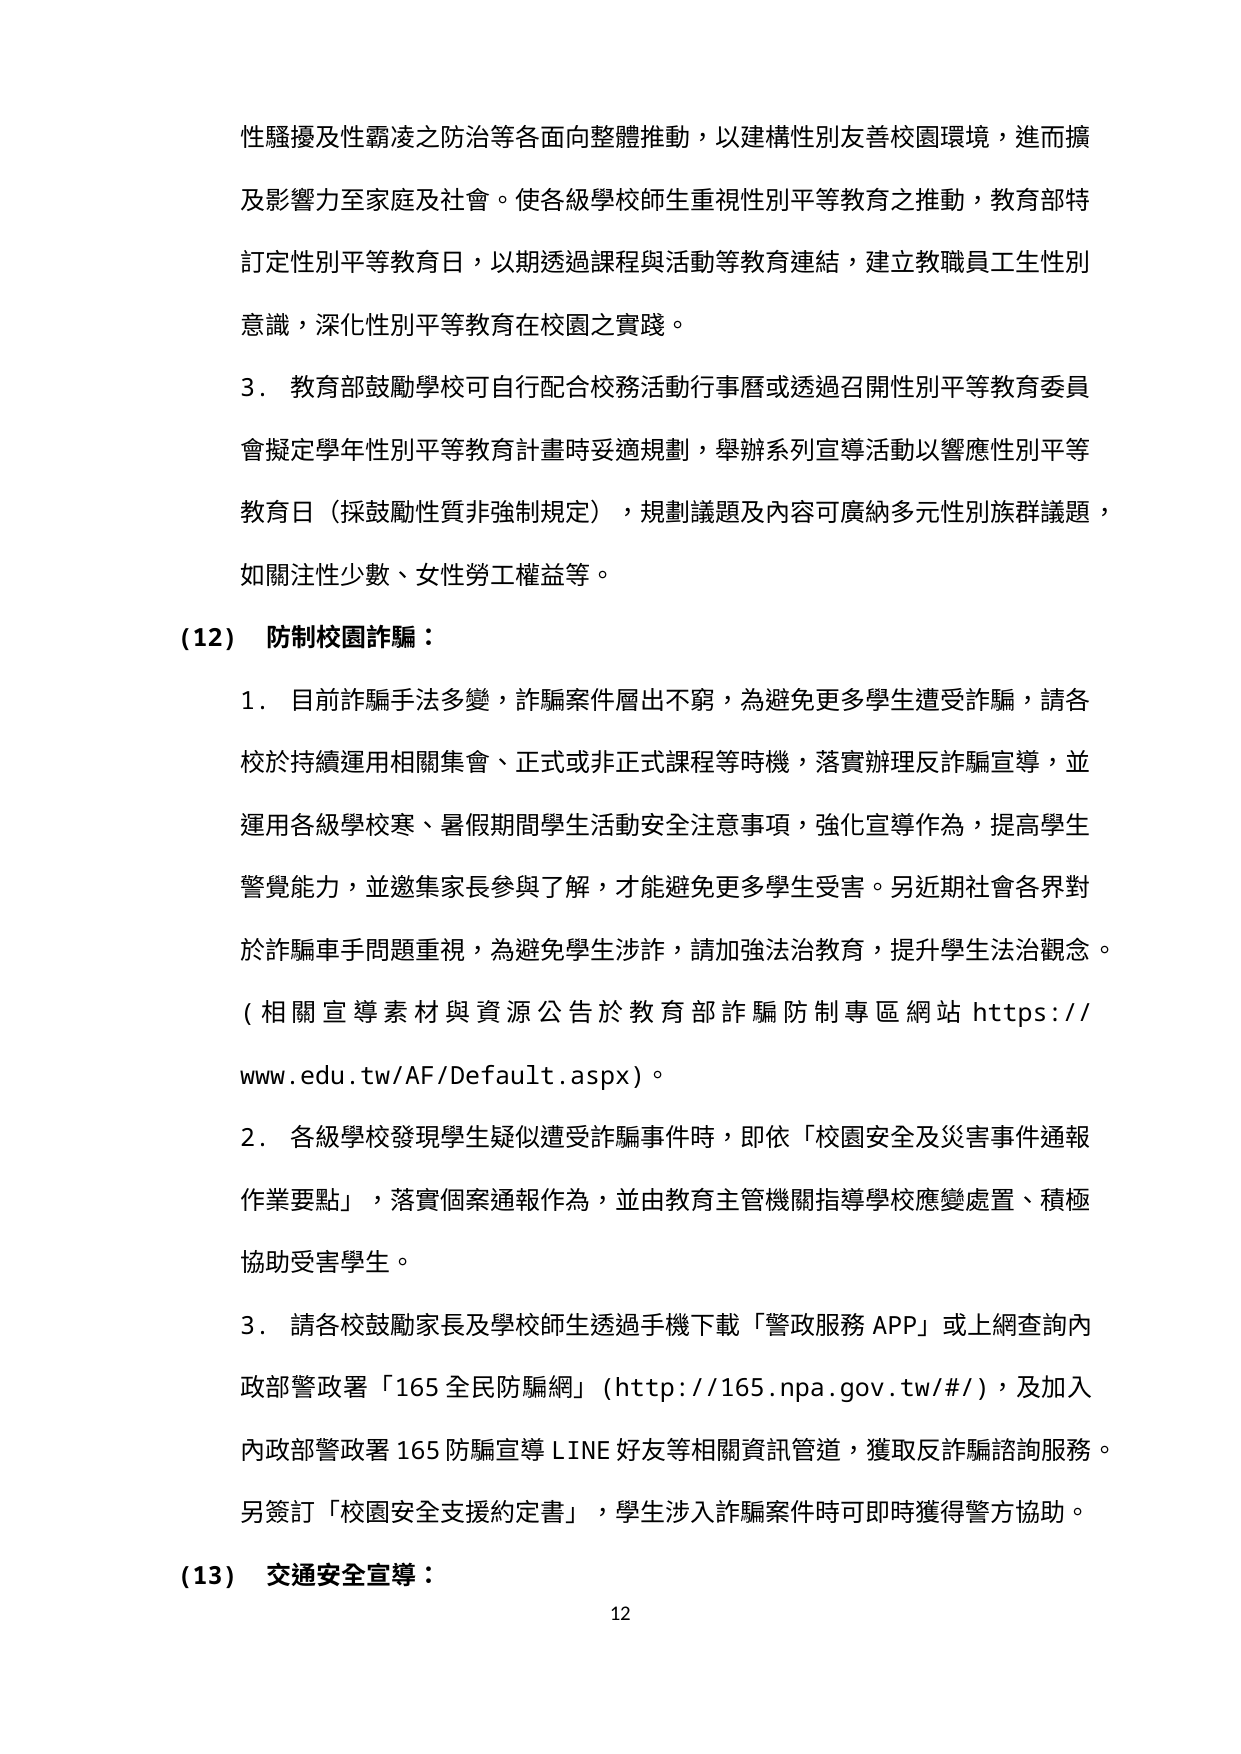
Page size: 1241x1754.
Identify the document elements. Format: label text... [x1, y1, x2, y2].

list 目前詐騙手法多變，詐騙案件層出不窮，為避免更多學生遭受詐騙，請各校於持續運用相關集會、正式或非正式課程等時機，落實辦理反詐騙宣導，並運用各級學校寒、暑假期間學生活動安全注意事項，強化宣導作為，提高學生警覺能力，並邀集家長參與了解，才能避免更多學生受害。另近期社會各界對於詐騙車手問題重視，為避免學生涉詐，請加強法治教育，提升學生法治觀念。(相關宣導素材與資源公告於教育部詐騙防制專區網站https://www.edu.tw/AF/Default.aspx)。 [240, 657, 1092, 1094]
list 教育部鼓勵學校可自行配合校務活動行事曆或透過召開性別平等教育委員會擬定學年性別平等教育計畫時妥適規劃，舉辦系列宣導活動以響應性別平等教育日（採鼓勵性質非強制規定），規劃議題及內容可廣納多元性別族群議題，如關注性少數、女性勞工權益等。 [240, 344, 1092, 594]
list 性騷擾及性霸凌之防治等各面向整體推動，以建構性別友善校園環境，進而擴及影響力至家庭及社會。使各級學校師生重視性別平等教育之推動，教育部特訂定性別平等教育日，以期透過課程與活動等教育連結，建立教職員工生性別意識，深化性別平等教育在校園之實踐。 [240, 94, 1092, 344]
list 各級學校發現學生疑似遭受詐騙事件時，即依「校園安全及災害事件通報作業要點」，落實個案通報作為，並由教育主管機關指導學校應變處置、積極協助受害學生。 [240, 1094, 1092, 1282]
list 防制校園詐騙： [177, 594, 1092, 657]
list 請各校鼓勵家長及學校師生透過手機下載「警政服務APP」或上網查詢內政部警政署「165全民防騙網」(http://165.npa.gov.tw/#/)，及加入內政部警政署165防騙宣導LINE好友等相關資訊管道，獲取反詐騙諮詢服務。另簽訂「校園安全支援約定書」，學生涉入詐騙案件時可即時獲得警方協助。 [240, 1282, 1092, 1532]
list 交通安全宣導： [177, 1532, 1092, 1594]
